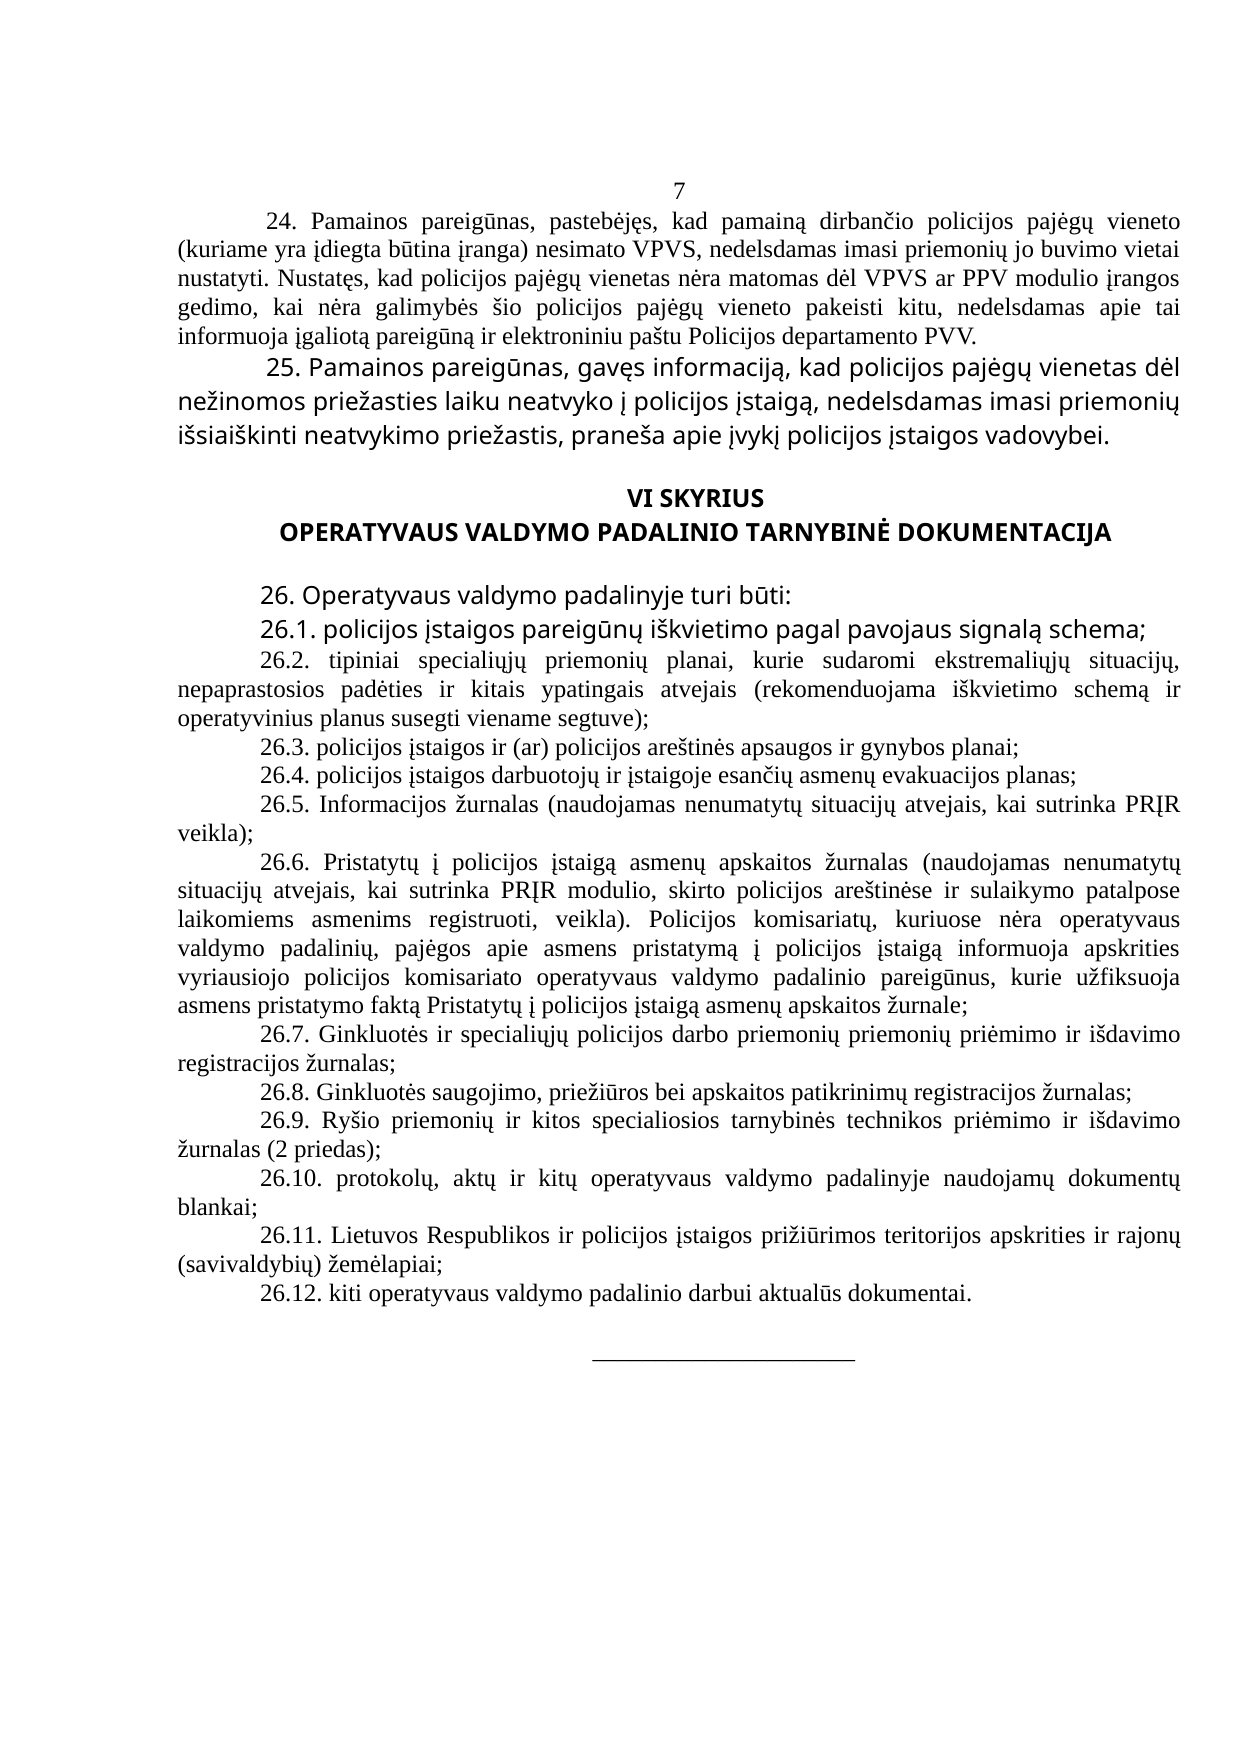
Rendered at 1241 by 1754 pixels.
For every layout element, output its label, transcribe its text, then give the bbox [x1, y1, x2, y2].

text 26.8. Ginkluotės saugojimo, priežiūros bei apskaitos patikrinimų registracijos žurnalas; [177, 1077, 1181, 1106]
text VI SKYRIUS [177, 481, 1181, 514]
text 26. Operatyvaus valdymo padalinyje turi būti: [177, 577, 1181, 611]
text 26.5. Informacijos žurnalas (naudojamas nenumatytų situacijų atvejais, kai sutrinka PRĮR veikla); [177, 789, 1181, 847]
text OPERATYVAUS VALDYMO PADALINIO TARNYBINĖ DOKUMENTACIJA [177, 514, 1181, 549]
text 24. Pamainos pareigūnas, pastebėjęs, kad pamainą dirbančio policijos pajėgų vieneto (kuriame yra įdiegta būtina įranga) nesimato VPVS, nedelsdamas imasi priemonių jo buvimo vietai nustatyti. Nustatęs, kad policijos pajėgų vienetas nėra matomas dėl VPVS ar PPV modulio įrangos gedimo, kai nėra galimybės šio policijos pajėgų vieneto pakeisti kitu, nedelsdamas apie tai informuoja įgaliotą pareigūną ir elektroniniu paštu Policijos departamento PVV. [177, 206, 1181, 349]
text 26.6. Pristatytų į policijos įstaigą asmenų apskaitos žurnalas (naudojamas nenumatytų situacijų atvejais, kai sutrinka PRĮR modulio, skirto policijos areštinėse ir sulaikymo patalpose laikomiems asmenims registruoti, veikla). Policijos komisariatų, kuriuose nėra operatyvaus valdymo padalinių, pajėgos apie asmens pristatymą į policijos įstaigą informuoja apskrities vyriausiojo policijos komisariato operatyvaus valdymo padalinio pareigūnus, kurie užfiksuoja asmens pristatymo faktą Pristatytų į policijos įstaigą asmenų apskaitos žurnale; [177, 847, 1181, 1019]
text 26.2. tipiniai specialiųjų priemonių planai, kurie sudaromi ekstremaliųjų situacijų, nepaprastosios padėties ir kitais ypatingais atvejais (rekomenduojama iškvietimo schemą ir operatyvinius planus susegti viename segtuve); [177, 646, 1181, 732]
text _____________________ [177, 1336, 1181, 1364]
text 26.11. Lietuvos Respublikos ir policijos įstaigos prižiūrimos teritorijos apskrities ir rajonų (savivaldybių) žemėlapiai; [177, 1221, 1181, 1278]
text 26.3. policijos įstaigos ir (ar) policijos areštinės apsaugos ir gynybos planai; [177, 732, 1181, 761]
text 26.4. policijos įstaigos darbuotojų ir įstaigoje esančių asmenų evakuacijos planas; [177, 761, 1181, 789]
text 26.9. Ryšio priemonių ir kitos specialiosios tarnybinės technikos priėmimo ir išdavimo žurnalas (2 priedas); [177, 1106, 1181, 1163]
text 26.12. kiti operatyvaus valdymo padalinio darbui aktualūs dokumentai. [177, 1278, 1181, 1307]
text 25. Pamainos pareigūnas, gavęs informaciją, kad policijos pajėgų vienetas dėl nežinomos priežasties laiku neatvyko į policijos įstaigą, nedelsdamas imasi priemonių išsiaiškinti neatvykimo priežastis, praneša apie įvykį policijos įstaigos vadovybei. [177, 349, 1181, 452]
text 26.1. policijos įstaigos pareigūnų iškvietimo pagal pavojaus signalą schema; [177, 611, 1181, 646]
text 26.10. protokolų, aktų ir kitų operatyvaus valdymo padalinyje naudojamų dokumentų blankai; [177, 1163, 1181, 1221]
text 26.7. Ginkluotės ir specialiųjų policijos darbo priemonių priemonių priėmimo ir išdavimo registracijos žurnalas; [177, 1019, 1181, 1077]
